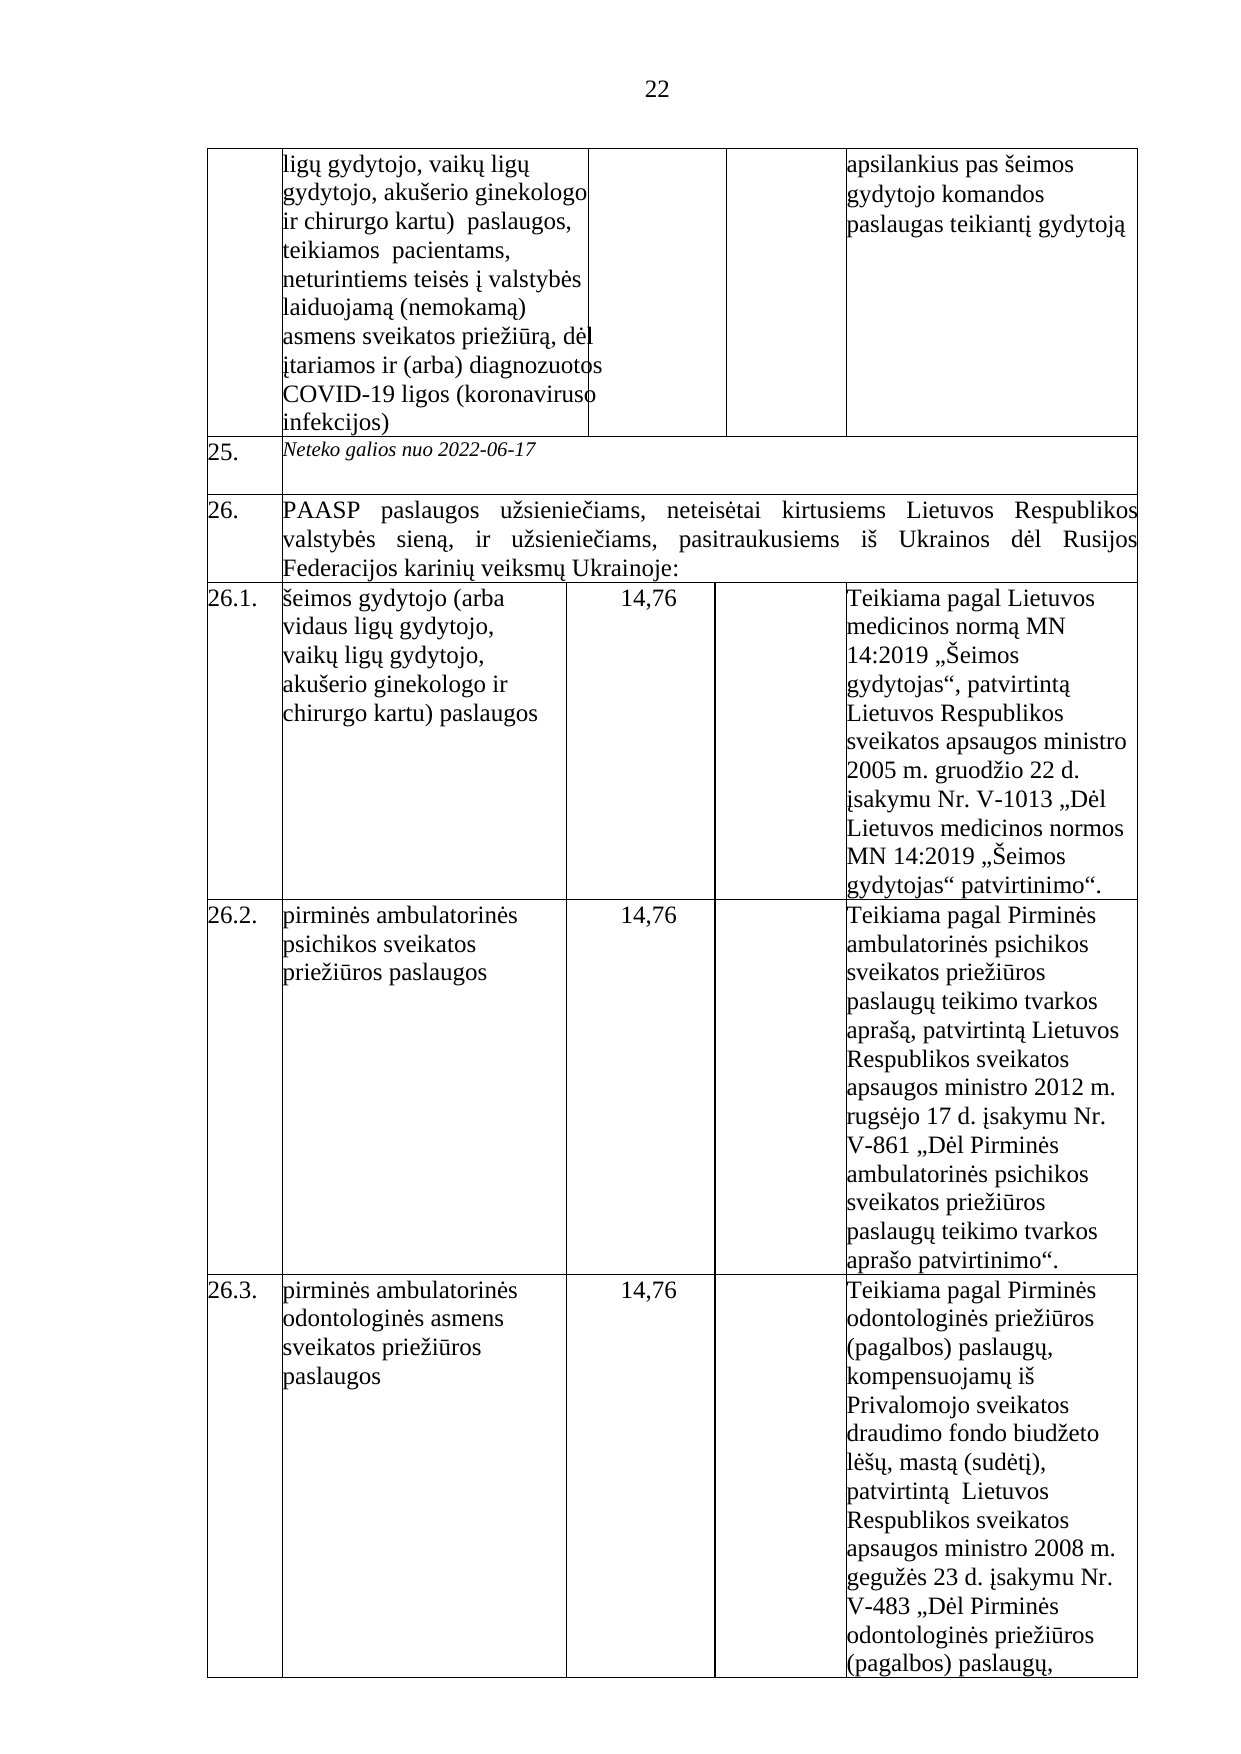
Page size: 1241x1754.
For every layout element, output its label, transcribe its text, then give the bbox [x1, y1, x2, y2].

table_cell šeimos gydytojo (arba vidaus ligų gydytojo, vaikų ligų gydytojo, akušerio ginekologo ir chirurgo kartu) paslaugos [283, 583, 566, 899]
table_cell [716, 583, 846, 899]
table_cell [208, 149, 282, 436]
table_cell PAASP paslaugos užsieniečiams, neteisėtai kirtusiems Lietuvos Respublikos valstybės sieną, ir užsieniečiams, pasitraukusiems iš Ukrainos dėl Rusijos Federacijos karinių veiksmų Ukrainoje: [283, 495, 1137, 582]
table_cell 14,76 [567, 900, 714, 1274]
table_cell Neteko galios nuo 2022-06-17 [283, 437, 1137, 494]
table_cell Šeimos gydytojo (arba vidaus ligų gydytojo, vaikų ligų gydytojo, akušerio ginekologo ir chirurgo kartu) paslaugos, teikiamos pacientams, neturintiems teisės į valstybės laiduojamą (nemokamą) asmens sveikatos priežiūrą, dėl įtariamos ir (arba) diagnozuotos COVID-19 ligos (koronaviruso infekcijos) [283, 149, 588, 436]
table_cell pirminės ambulatorinės psichikos sveikatos priežiūros paslaugos [283, 900, 566, 1274]
table_cell 14,76 [567, 583, 714, 899]
table_cell apsilankius pas šeimos gydytojo komandos paslaugas teikiantį gydytoją [847, 149, 1137, 436]
table_cell Teikiama pagal Pirminės ambulatorinės psichikos sveikatos priežiūros paslaugų teikimo tvarkos aprašą, patvirtintą Lietuvos Respublikos sveikatos apsaugos ministro 2012 m. rugsėjo 17 d. įsakymu Nr. V-861 „Dėl Pirminės ambulatorinės psichikos sveikatos priežiūros paslaugų teikimo tvarkos aprašo patvirtinimo“. [847, 900, 1137, 1274]
table_cell [727, 149, 846, 436]
table_cell 14,76 [567, 1275, 714, 1677]
table_cell Teikiama pagal Lietuvos medicinos normą MN 14:2019 „Šeimos gydytojas“, patvirtintą Lietuvos Respublikos sveikatos apsaugos ministro 2005 m. gruodžio 22 d. įsakymu Nr. V-1013 „Dėl Lietuvos medicinos normos MN 14:2019 „Šeimos gydytojas“ patvirtinimo“. [847, 583, 1137, 899]
table_cell 26.1. [208, 583, 282, 899]
table_cell 26. [208, 495, 282, 582]
table_cell [716, 900, 846, 1274]
table_cell [716, 1275, 846, 1677]
table_cell 26.3. [208, 1275, 282, 1677]
table_cell 25. [208, 437, 282, 494]
table_cell pirminės ambulatorinės odontologinės asmens sveikatos priežiūros paslaugos [283, 1275, 566, 1677]
table_cell 14,76 [589, 149, 726, 436]
table_cell 26.2. [208, 900, 282, 1274]
table_cell Teikiama pagal Pirminės odontologinės priežiūros (pagalbos) paslaugų, kompensuojamų iš Privalomojo sveikatos draudimo fondo biudžeto lėšų, mastą (sudėtį), patvirtintą Lietuvos Respublikos sveikatos apsaugos ministro 2008 m. gegužės 23 d. įsakymu Nr. V-483 „Dėl Pirminės odontologinės priežiūros (pagalbos) paslaugų, [847, 1275, 1137, 1677]
